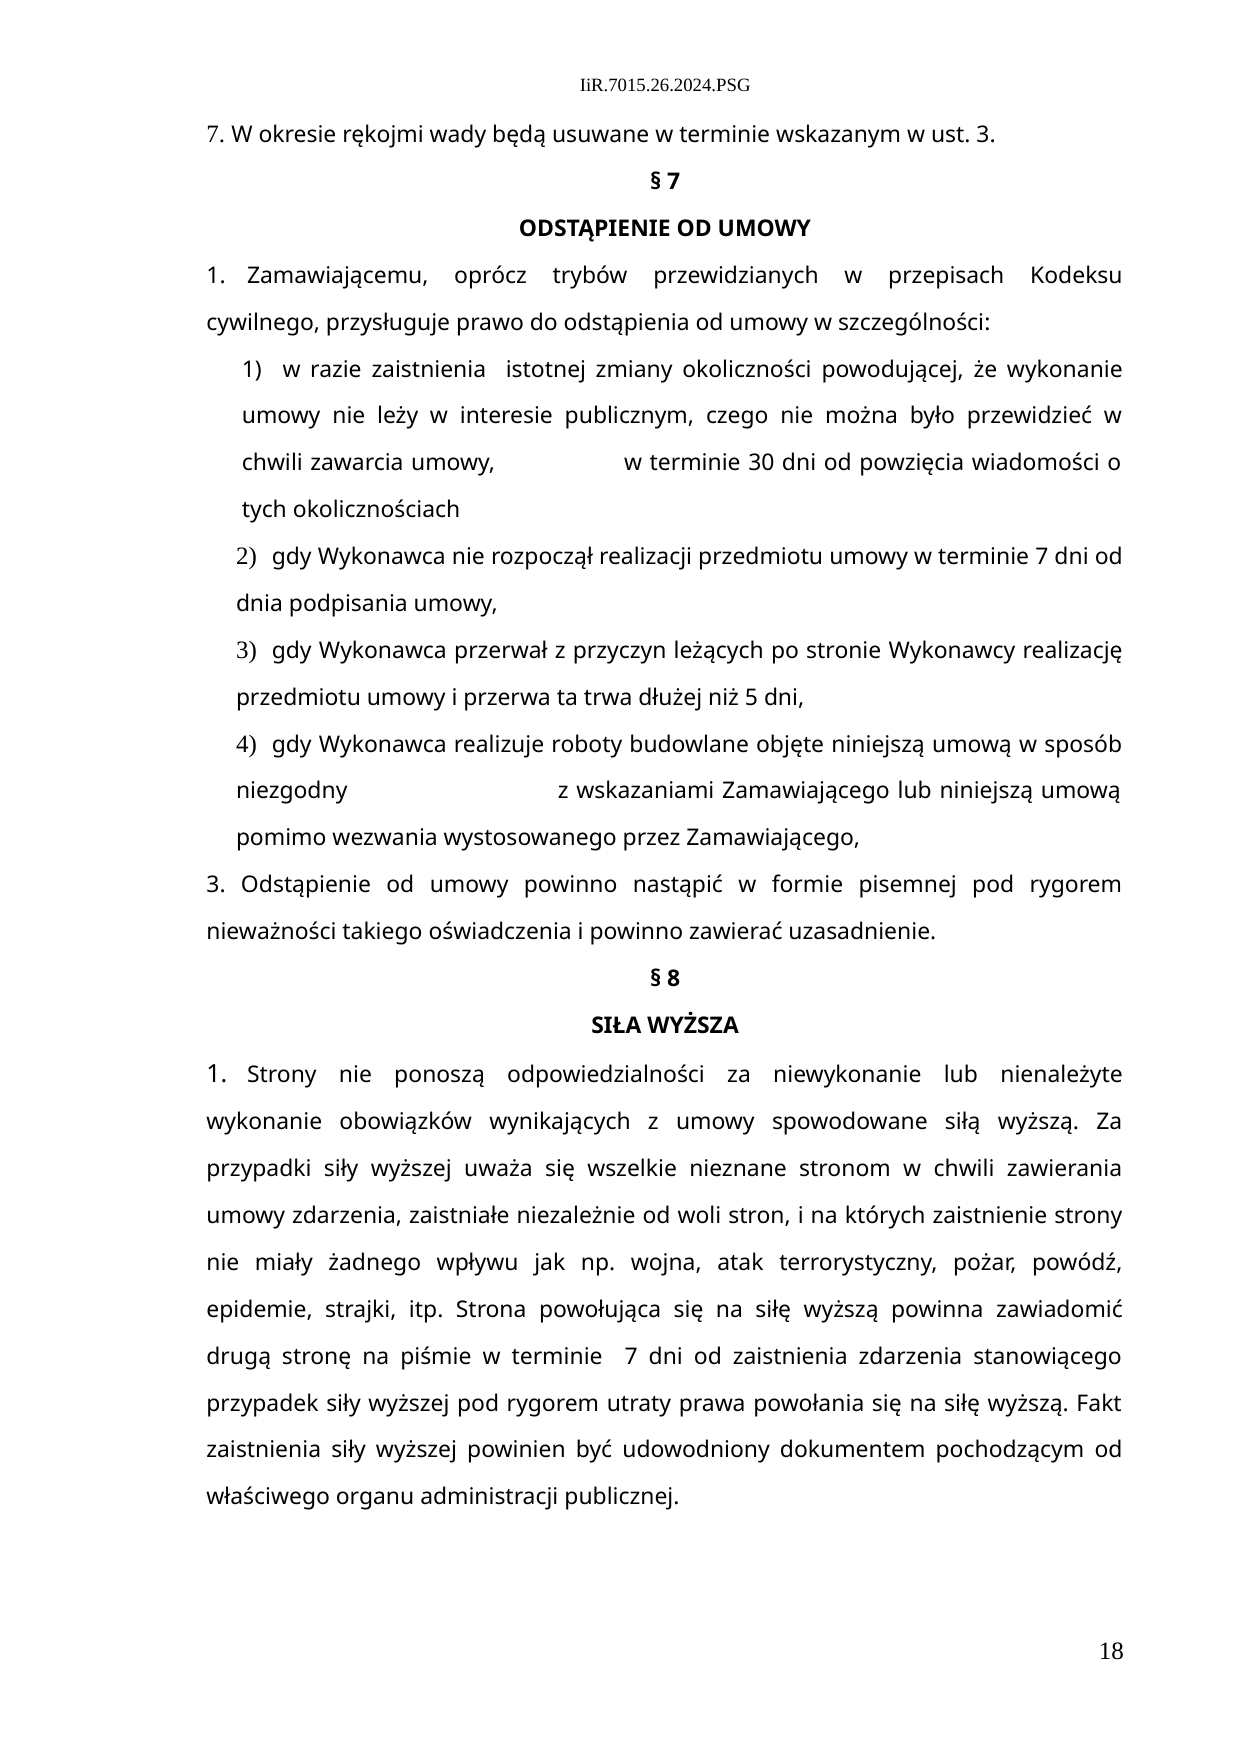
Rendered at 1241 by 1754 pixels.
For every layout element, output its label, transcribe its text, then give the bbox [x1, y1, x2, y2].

list gdy Wykonawca realizuje roboty budowlane objęte niniejszą umową w sposób niezgodny z wskazaniami Zamawiającego lub niniejszą umową pomimo wezwania wystosowanego przez Zamawiającego, [236, 727, 1123, 852]
list w razie zaistnienia istotnej zmiany okoliczności powodującej, że wykonanie umowy nie leży w interesie publicznym, czego nie można było przewidzieć w chwili zawarcia umowy, w terminie 30 dni od powzięcia wiadomości o tych okolicznościach [242, 352, 1123, 524]
text § 8 [206, 962, 1123, 993]
list Zamawiającemu, oprócz trybów przewidzianych w przepisach Kodeksu cywilnego, przysługuje prawo do odstąpienia od umowy w szczególności: [206, 259, 1123, 337]
list Strony nie ponoszą odpowiedzialności za niewykonanie lub nienależyte wykonanie obowiązków wynikających z umowy spowodowane siłą wyższą. Za przypadki siły wyższej uważa się wszelkie nieznane stronom w chwili zawierania umowy zdarzenia, zaistniałe niezależnie od woli stron, i na których zaistnienie strony nie miały żadnego wpływu jak np. wojna, atak terrorystyczny, pożar, powódź, epidemie, strajki, itp. Strona powołująca się na siłę wyższą powinna zawiadomić drugą stronę na piśmie w terminie 7 dni od zaistnienia zdarzenia stanowiącego przypadek siły wyższej pod rygorem utraty prawa powołania się na siłę wyższą. Fakt zaistnienia siły wyższej powinien być udowodniony dokumentem pochodzącym od właściwego organu administracji publicznej. [206, 1056, 1123, 1512]
text § 7 [206, 165, 1123, 196]
list gdy Wykonawca nie rozpoczął realizacji przedmiotu umowy w terminie 7 dni od dnia podpisania umowy, [236, 540, 1123, 618]
text SIŁA WYŻSZA [206, 1009, 1123, 1040]
text ODSTĄPIENIE OD UMOWY [206, 212, 1123, 243]
list gdy Wykonawca przerwał z przyczyn leżących po stronie Wykonawcy realizację przedmiotu umowy i przerwa ta trwa dłużej niż 5 dni, [236, 634, 1123, 712]
text 3. Odstąpienie od umowy powinno nastąpić w formie pisemnej pod rygorem nieważności takiego oświadczenia i powinno zawierać uzasadnienie. [206, 868, 1123, 946]
list W okresie rękojmi wady będą usuwane w terminie wskazanym w ust. 3. [206, 118, 1123, 149]
